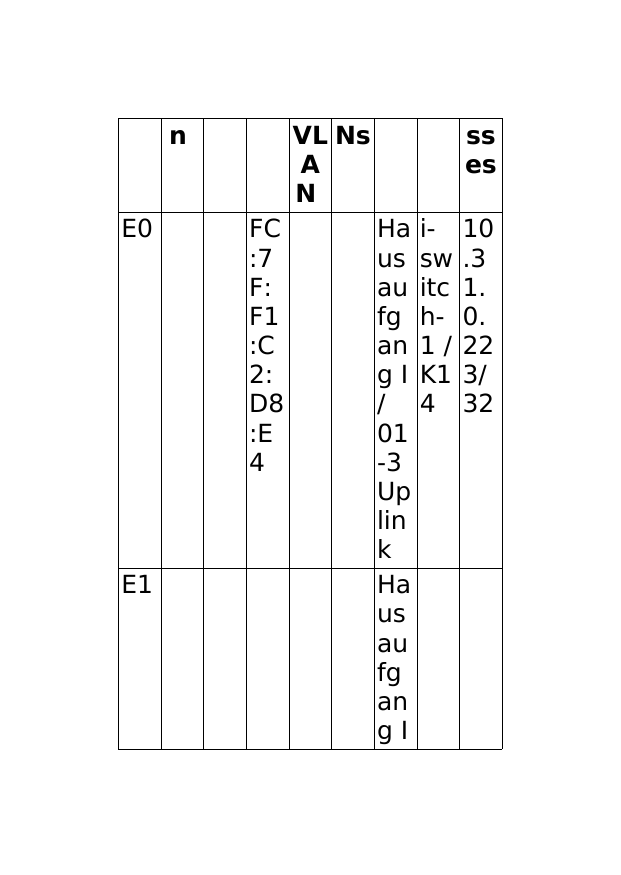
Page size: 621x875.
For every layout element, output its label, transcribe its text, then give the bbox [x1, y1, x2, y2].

table_cell [162, 569, 203, 748]
table_header [247, 119, 289, 212]
table_header [119, 119, 161, 212]
table_cell E0 [119, 213, 161, 567]
table_cell i-switch-1 / K14 [418, 213, 459, 567]
table_header Ns [332, 119, 374, 212]
table_cell [290, 569, 331, 748]
table_cell [204, 569, 246, 748]
table_cell [332, 213, 374, 567]
table_cell [290, 213, 331, 567]
table_header sses [460, 119, 502, 212]
table_cell [204, 213, 246, 567]
table_cell Hausaufgang I / 01-3 Uplink [375, 213, 417, 567]
table_header VLAN [290, 119, 331, 212]
table_cell [332, 569, 374, 748]
table_header [375, 119, 417, 212]
table_header n [162, 119, 203, 212]
table_cell E1 [119, 569, 161, 748]
table_cell [162, 213, 203, 567]
table_header [418, 119, 459, 212]
table_cell FC:7F:F1:C2:D8:E4 [247, 213, 289, 567]
table_header [204, 119, 246, 212]
table_cell [460, 569, 502, 748]
table_cell Hausaufgang I [375, 569, 417, 748]
table_cell 10.31.0.223/32 [460, 213, 502, 567]
table_cell [418, 569, 459, 748]
table_cell [247, 569, 289, 748]
